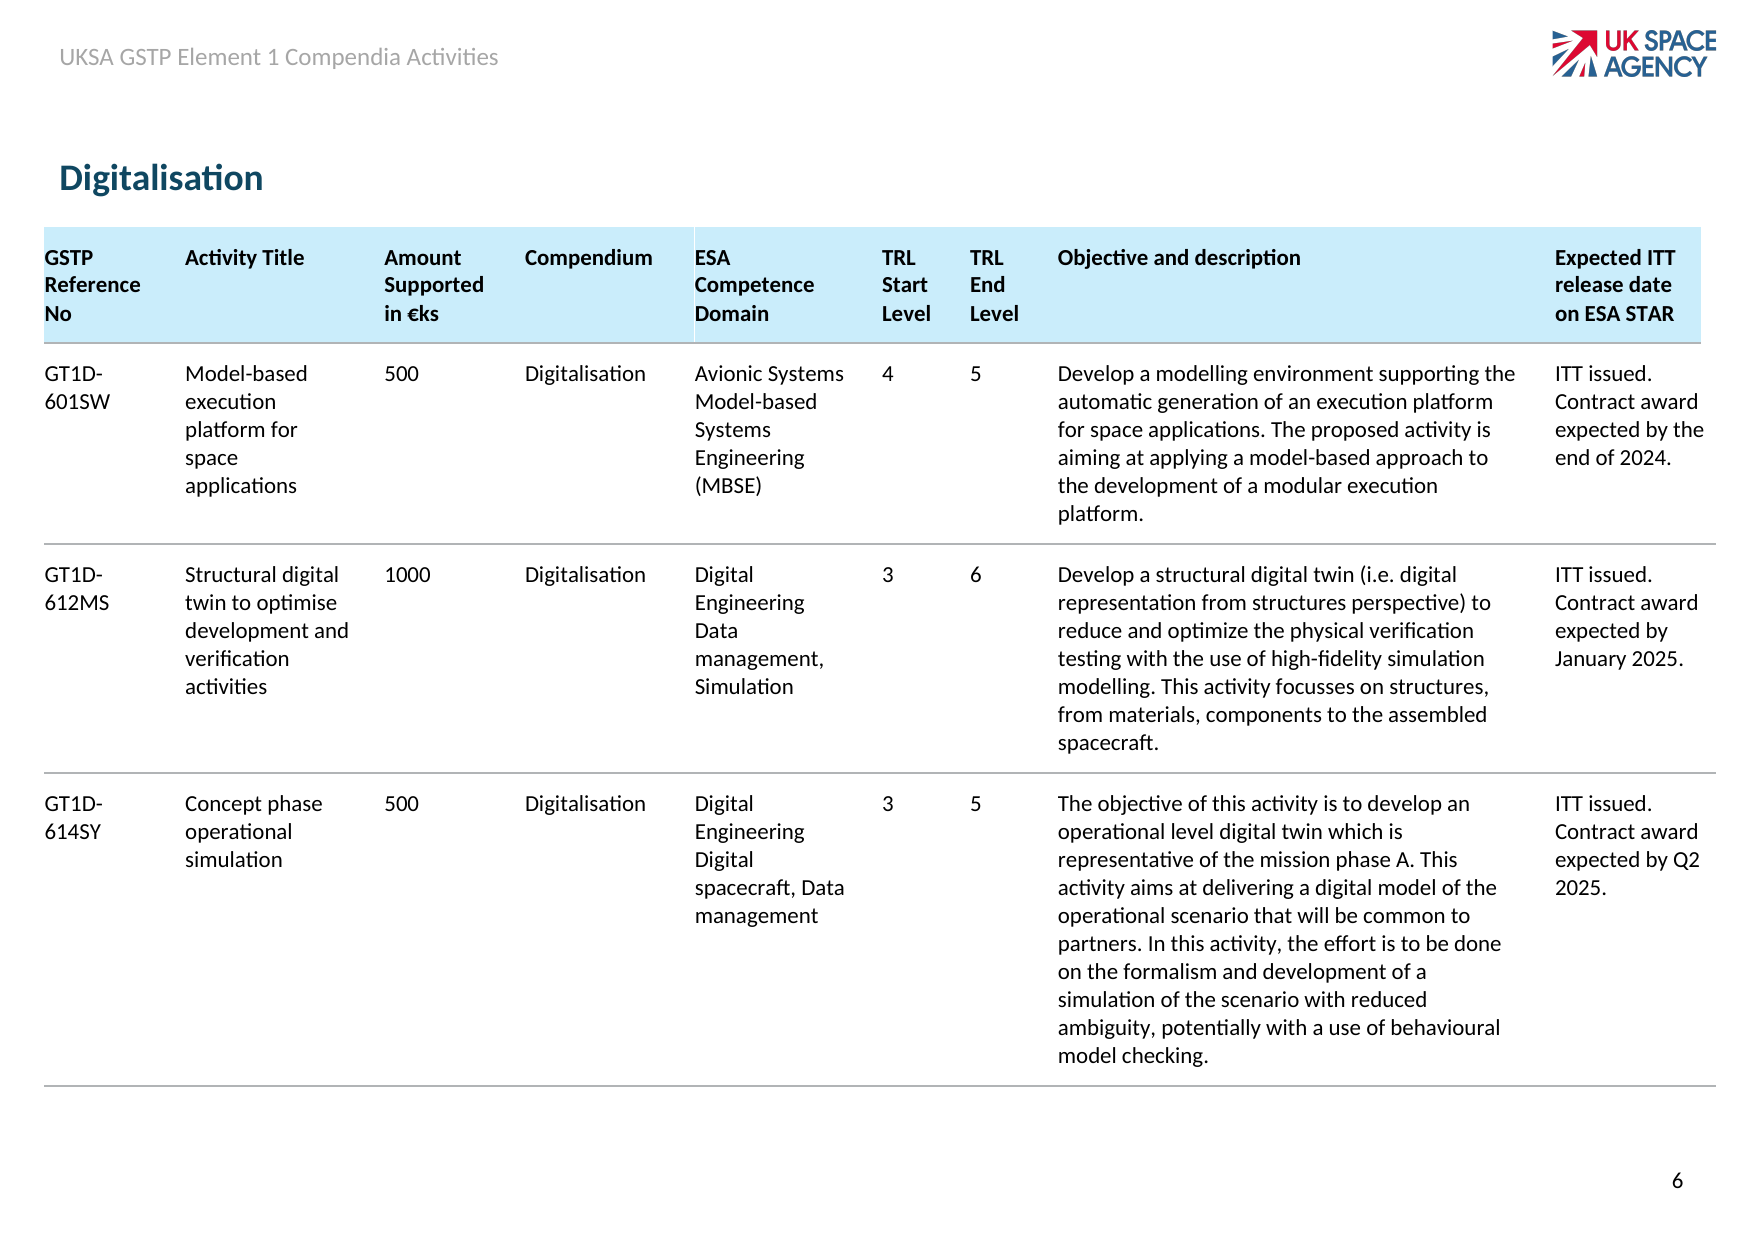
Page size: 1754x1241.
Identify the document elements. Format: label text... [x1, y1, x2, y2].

table_cell Concept phase operational simulation [185, 774, 384, 1085]
table_cell Structural digital twin to optimise development and verification activities [185, 545, 384, 772]
table_cell Avionic Systems Model-based Systems Engineering (MBSE) [695, 344, 882, 543]
table_header Compendium [525, 227, 694, 342]
table_header TRL End Level [970, 227, 1058, 342]
table_header Amount Supported in €ks [384, 227, 525, 342]
table_cell ITT issued. Contract award expected by Q2 2025. [1555, 774, 1716, 1085]
table_cell Digital Engineering Data management, Simulation [695, 545, 882, 772]
table_cell 4 [882, 344, 970, 543]
table_cell GT1D-612MS [44, 545, 185, 772]
table_cell ITT issued. Contract award expected by the end of 2024. [1555, 342, 1716, 543]
table_header Expected ITT release date on ESA STAR [1555, 227, 1701, 342]
table_cell 6 [970, 545, 1058, 772]
table_cell Develop a modelling environment supporting the automatic generation of an execution platform for space applications. The proposed activity is aiming at applying a model-based approach to the development of a modular execution platform. [1058, 344, 1555, 543]
table_cell ITT issued. Contract award expected by January 2025. [1555, 545, 1716, 772]
table_header Activity Title [185, 227, 384, 342]
table_cell Digitalisation [525, 545, 694, 772]
table_header GSTP Reference No [44, 227, 185, 342]
table_cell 500 [384, 344, 525, 543]
table_cell The objective of this activity is to develop an operational level digital twin which is representative of the mission phase A. This activity aims at delivering a digital model of the operational scenario that will be common to partners. In this activity, the effort is to be done on the formalism and development of a simulation of the scenario with reduced ambiguity, potentially with a use of behavioural model checking. [1058, 774, 1555, 1085]
subtitle Digitalisation [59, 154, 1683, 200]
table_cell 1000 [384, 545, 525, 772]
table_cell 5 [970, 774, 1058, 1085]
table_cell Develop a structural digital twin (i.e. digital representation from structures perspective) to reduce and optimize the physical verification testing with the use of high-fidelity simulation modelling. This activity focusses on structures, from materials, components to the assembled spacecraft. [1058, 545, 1555, 772]
table_header [1701, 227, 1716, 342]
table_cell Digitalisation [525, 774, 694, 1085]
table_header TRL Start Level [882, 227, 970, 342]
table_header Objective and description [1058, 227, 1555, 342]
table_cell Digitalisation [525, 344, 694, 543]
table_cell GT1D-614SY [44, 774, 185, 1085]
table_cell Model-based execution platform for space applications [185, 344, 384, 543]
table_cell 3 [882, 545, 970, 772]
table_cell GT1D-601SW [44, 344, 185, 543]
table_cell 3 [882, 774, 970, 1085]
table_cell 5 [970, 344, 1058, 543]
table_cell 500 [384, 774, 525, 1085]
table_cell Digital Engineering Digital spacecraft, Data management [695, 774, 882, 1085]
table_header ESA Competence Domain [695, 227, 882, 342]
